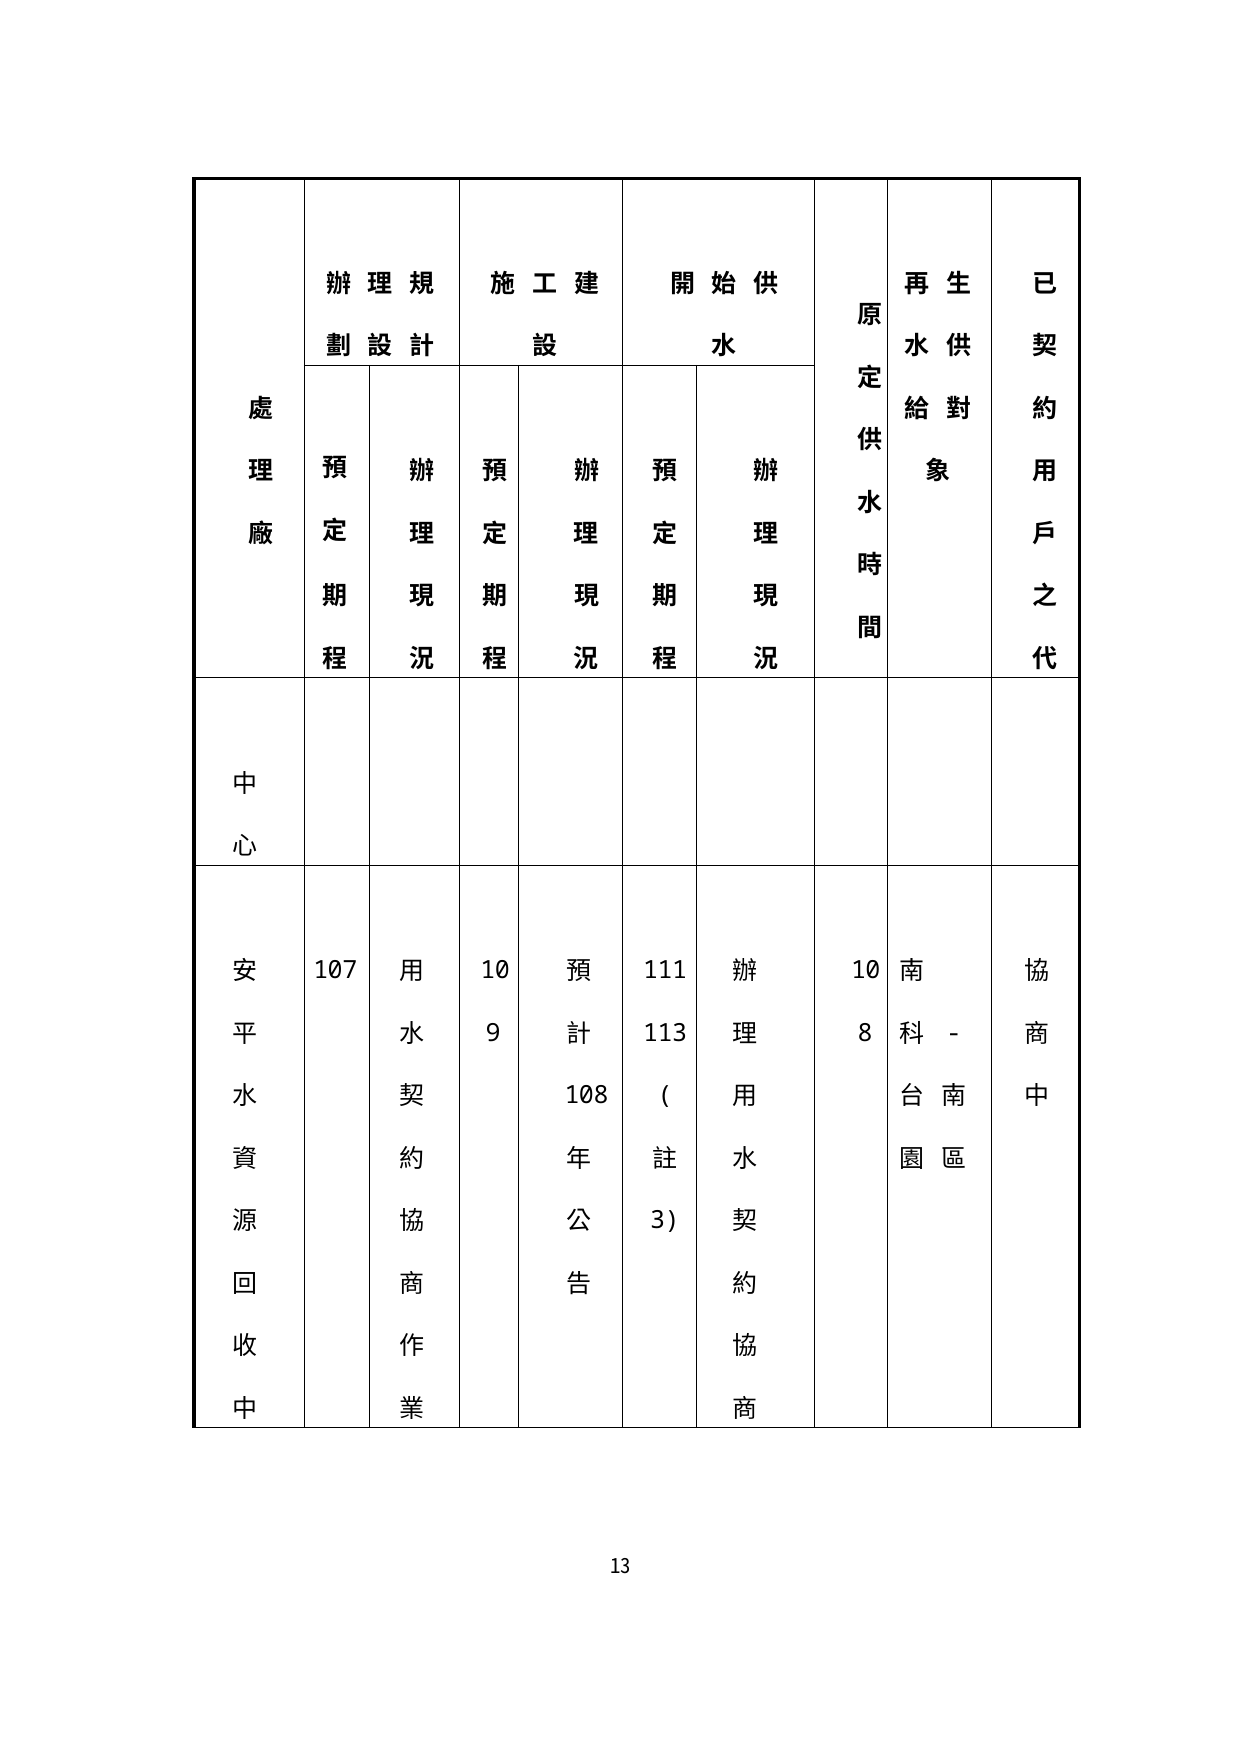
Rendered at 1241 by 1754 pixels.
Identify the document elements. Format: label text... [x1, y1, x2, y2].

table_cell 109 [460, 866, 518, 1427]
table_cell [992, 678, 1078, 865]
table_header 辦理規劃設計 [305, 180, 459, 365]
table_header 處理廠 [196, 180, 304, 677]
table_cell 用水契約協商作業 [370, 866, 459, 1427]
table_header 開始供水 [623, 180, 814, 365]
table_cell 107 [305, 866, 369, 1427]
table_cell 中心 [196, 678, 304, 865]
table_cell 辦理 現況 [697, 366, 814, 677]
table_cell 安平水資源回收中 [196, 866, 304, 1427]
table_cell 111 113 (註3) [623, 866, 696, 1427]
table_cell 預定 期程 [305, 366, 369, 677]
table_cell 108 [815, 866, 887, 1427]
table_cell 辦理用水契約協商 [697, 866, 814, 1427]
table_cell [888, 678, 991, 865]
table_cell 預計108年公告 [519, 866, 622, 1427]
table_cell 預定 期程 [460, 366, 518, 677]
table_header 原定供水時間 [815, 180, 887, 677]
table_header 再生水供給對象 [888, 180, 991, 677]
table_cell 南科-台南園區 [888, 866, 991, 1427]
table_cell [623, 678, 696, 865]
table_cell [305, 678, 369, 865]
table_cell [519, 678, 622, 865]
table_cell 辦理 現況 [370, 366, 459, 677]
table_cell [697, 678, 814, 865]
table_header 已契約用戶之代表廠商 [992, 180, 1078, 677]
table_cell [370, 678, 459, 865]
table_cell 辦理 現況 [519, 366, 622, 677]
table_cell 預定 期程 [623, 366, 696, 677]
table_header 施工建設 [460, 180, 622, 365]
table_cell [815, 678, 887, 865]
table_cell 協商中 [992, 866, 1078, 1427]
table_cell [460, 678, 518, 865]
